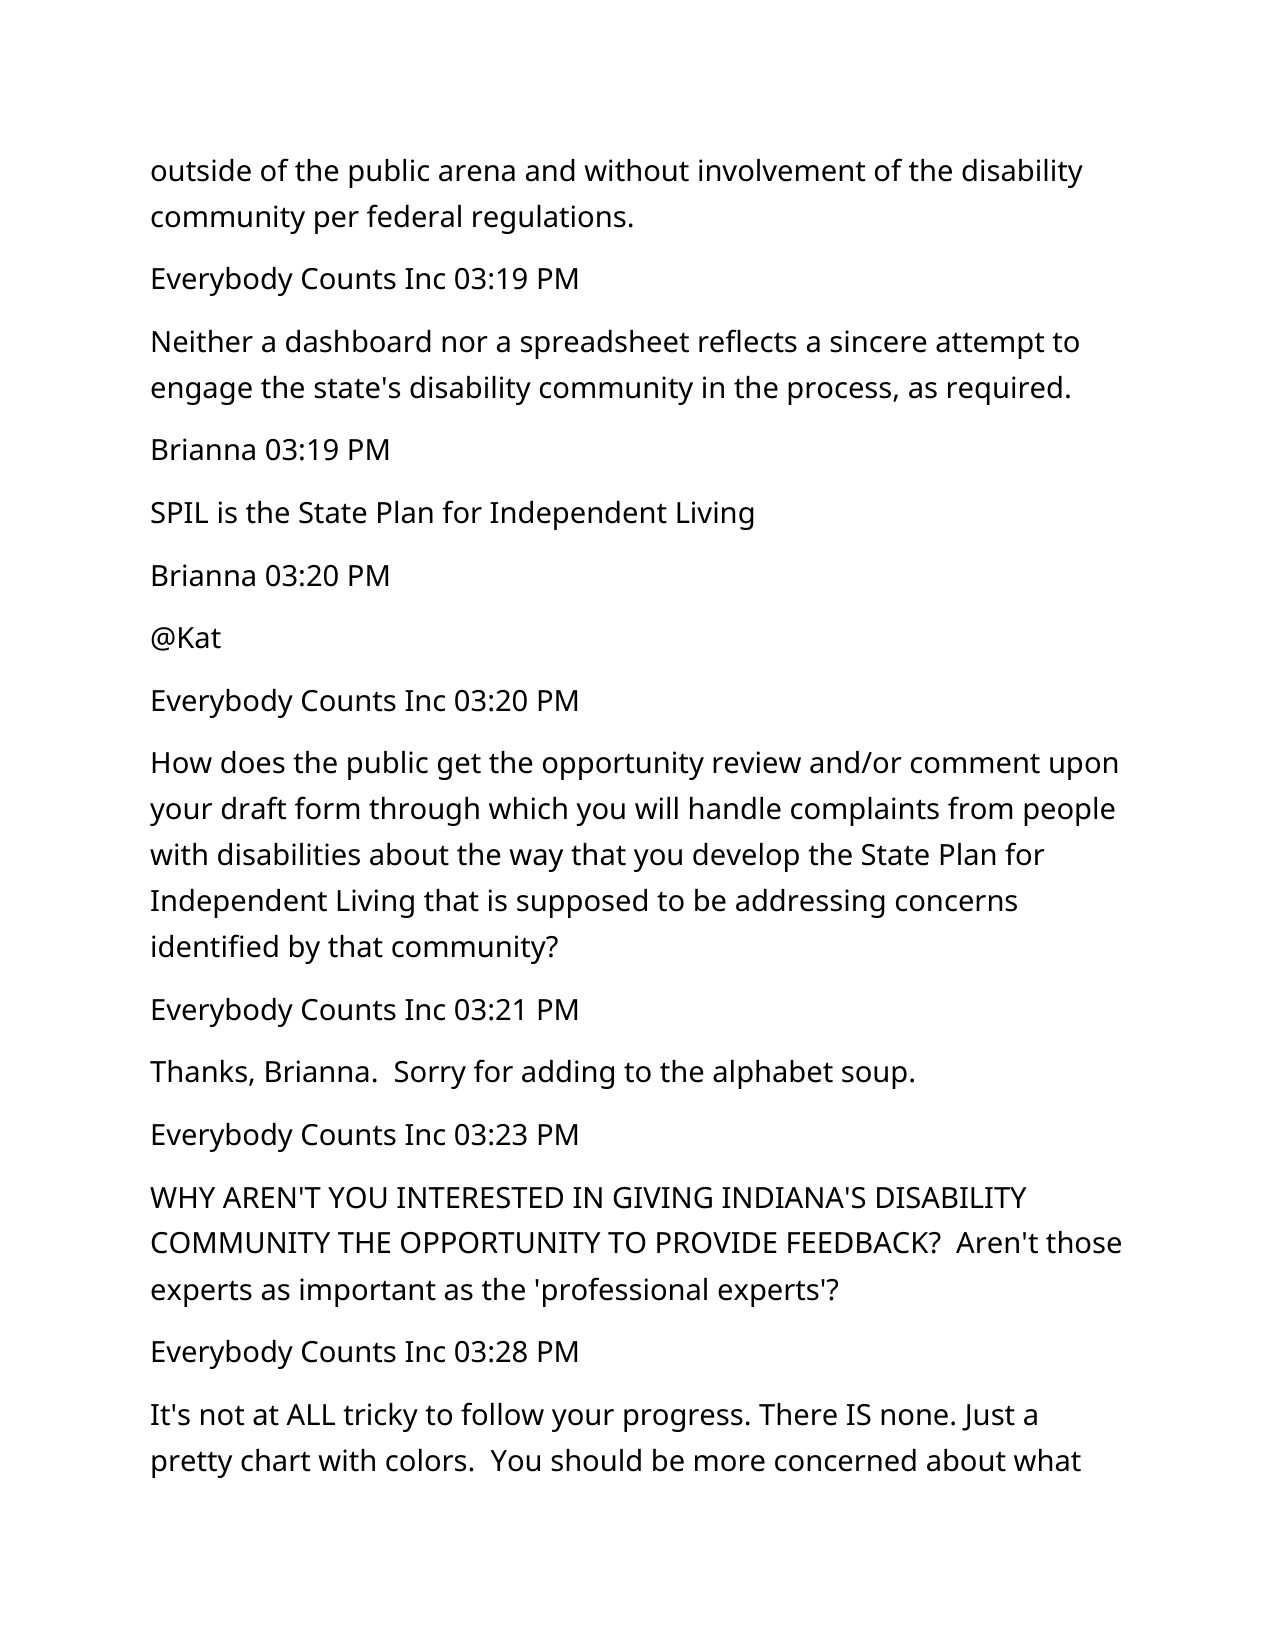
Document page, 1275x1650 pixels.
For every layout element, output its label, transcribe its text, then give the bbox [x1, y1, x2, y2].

text Brianna 03:20 PM [150, 555, 1125, 594]
text Everybody Counts Inc 03:20 PM [150, 680, 1125, 720]
text Brianna 03:19 PM [150, 430, 1125, 469]
text Everybody Counts Inc 03:21 PM [150, 989, 1125, 1029]
text WHY AREN'T YOU INTERESTED IN GIVING INDIANA'S DISABILITY COMMUNITY THE OPPORTUNITY TO PROVIDE FEEDBACK? Aren't those experts as important as the 'professional experts'? [150, 1177, 1125, 1308]
text SPIL is the State Plan for Independent Living [150, 492, 1125, 532]
text - outside of the public arena and without involvement of the disability community per federal regulations. [150, 150, 1125, 236]
text Neither a dashboard nor a spreadsheet reflects a sincere attempt to engage the state's disability community in the process, as required. [150, 321, 1125, 407]
text @Kat [150, 617, 1125, 657]
text Everybody Counts Inc 03:19 PM [150, 258, 1125, 298]
text It's not at ALL tricky to follow your progress. There IS none. Just a pretty chart with colors. You should be more concerned about what [150, 1394, 1125, 1479]
text Thanks, Brianna. Sorry for adding to the alphabet soup. [150, 1052, 1125, 1091]
text Everybody Counts Inc 03:28 PM [150, 1331, 1125, 1371]
text Everybody Counts Inc 03:23 PM [150, 1114, 1125, 1154]
text How does the public get the opportunity review and/or comment upon your draft form through which you will handle complaints from people with disabilities about the way that you develop the State Plan for Independent Living that is supposed to be addressing concerns identified by that community? [150, 743, 1125, 966]
